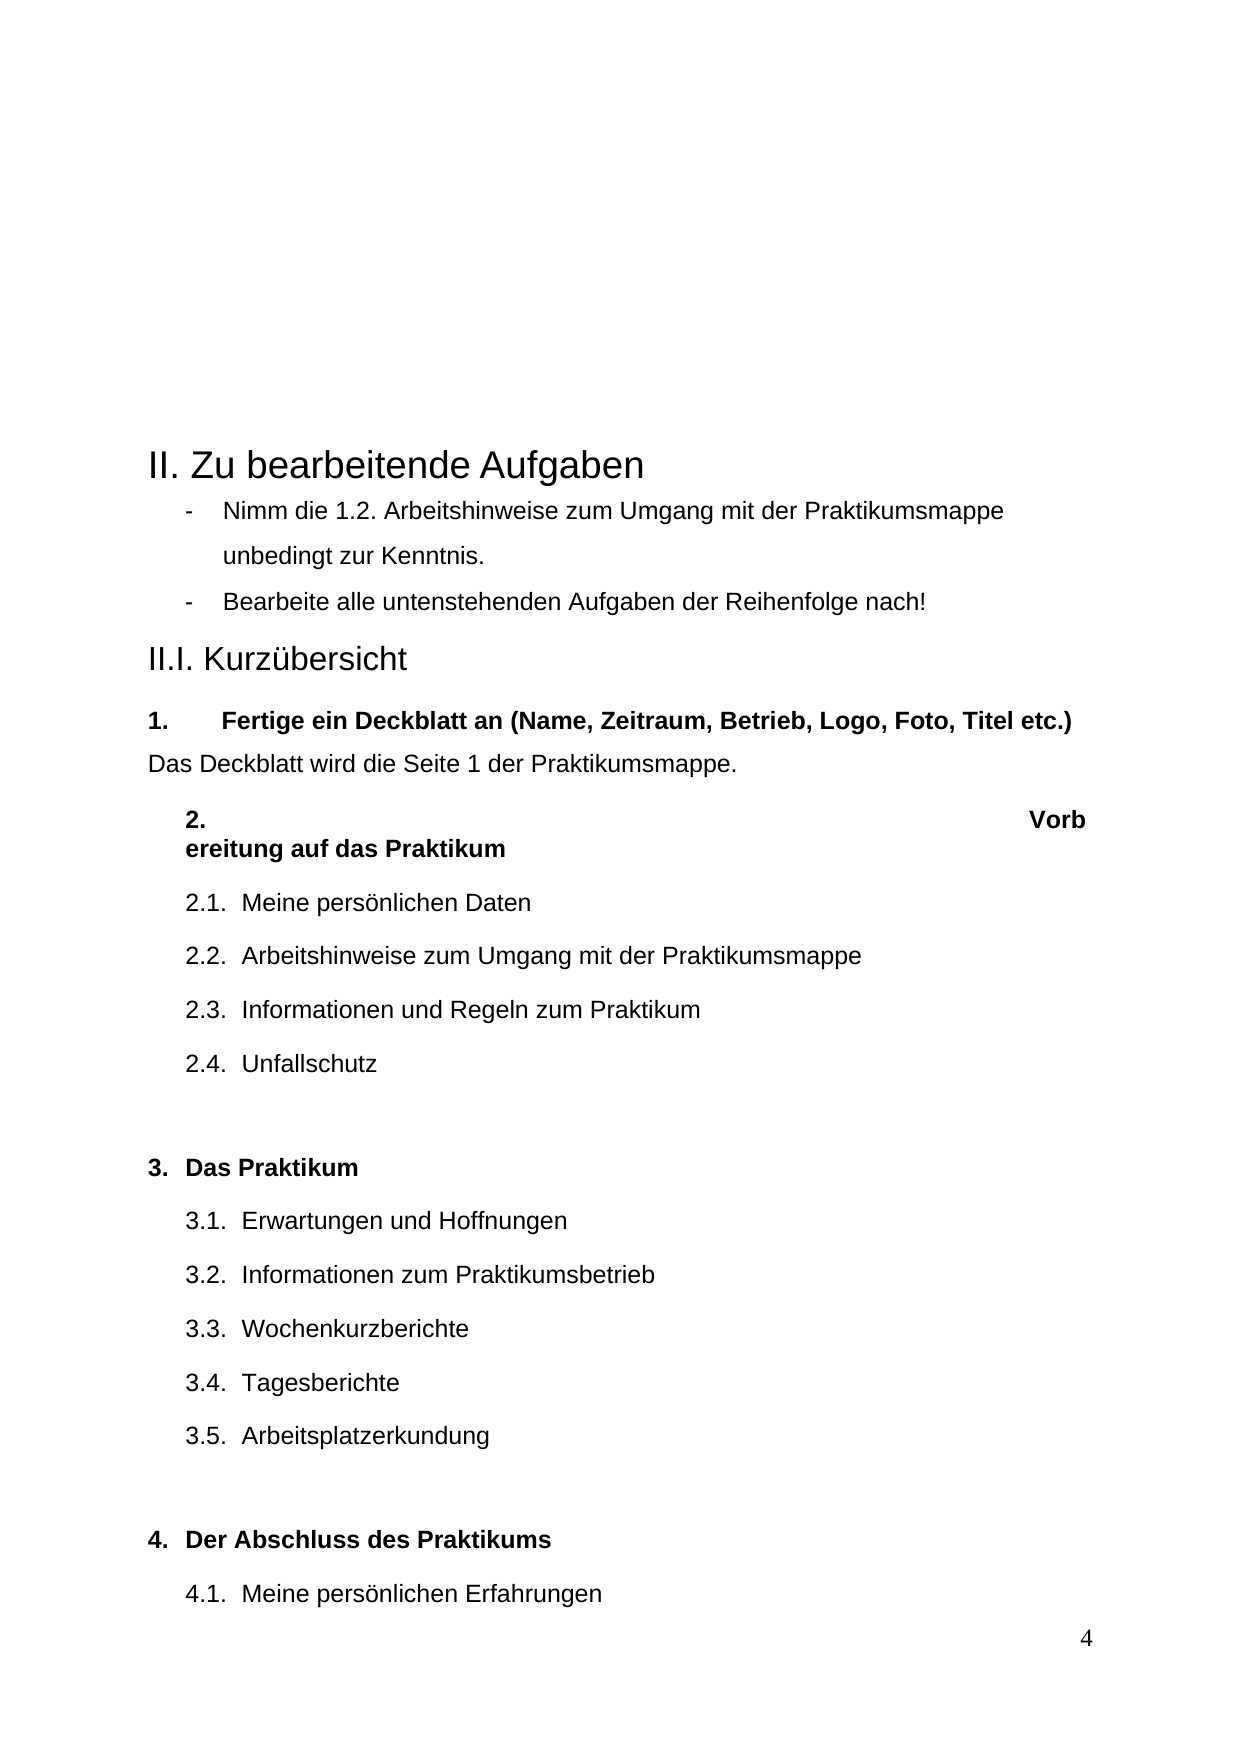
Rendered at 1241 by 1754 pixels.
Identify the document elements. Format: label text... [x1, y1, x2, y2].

list Vorbereitung auf das Praktikum [185, 805, 1093, 863]
subtitle II.I. Kurzübersicht [148, 639, 1093, 678]
list Wochenkurzberichte [148, 1314, 1093, 1343]
list Unfallschutz [185, 1049, 1093, 1078]
list Der Abschluss des Praktikums [148, 1525, 1093, 1554]
list Nimm die 1.2. Arbeitshinweise zum Umgang mit der Praktikumsmappe unbedingt zur Kenntnis. [185, 492, 1093, 569]
list Bearbeite alle untenstehenden Aufgaben der Reihenfolge nach! [185, 584, 1093, 618]
list Meine persönlichen Erfahrungen [148, 1579, 1093, 1608]
list Arbeitshinweise zum Umgang mit der Praktikumsmappe [185, 941, 1093, 970]
text Das Deckblatt wird die Seite 1 der Praktikumsmappe. [148, 749, 1093, 778]
list Informationen und Regeln zum Praktikum [185, 995, 1093, 1024]
list Arbeitsplatzerkundung [148, 1421, 1093, 1450]
list Fertige ein Deckblatt an (Name, Zeitraum, Betrieb, Logo, Foto, Titel etc.) [148, 706, 1093, 735]
list Erwartungen und Hoffnungen [148, 1206, 1093, 1235]
list Tagesberichte [148, 1368, 1093, 1396]
list Das Praktikum [148, 1153, 1093, 1181]
subtitle II. Zu bearbeitende Aufgaben [148, 442, 1093, 486]
list Informationen zum Praktikumsbetrieb [148, 1260, 1093, 1289]
list Meine persönlichen Daten [185, 888, 1093, 916]
